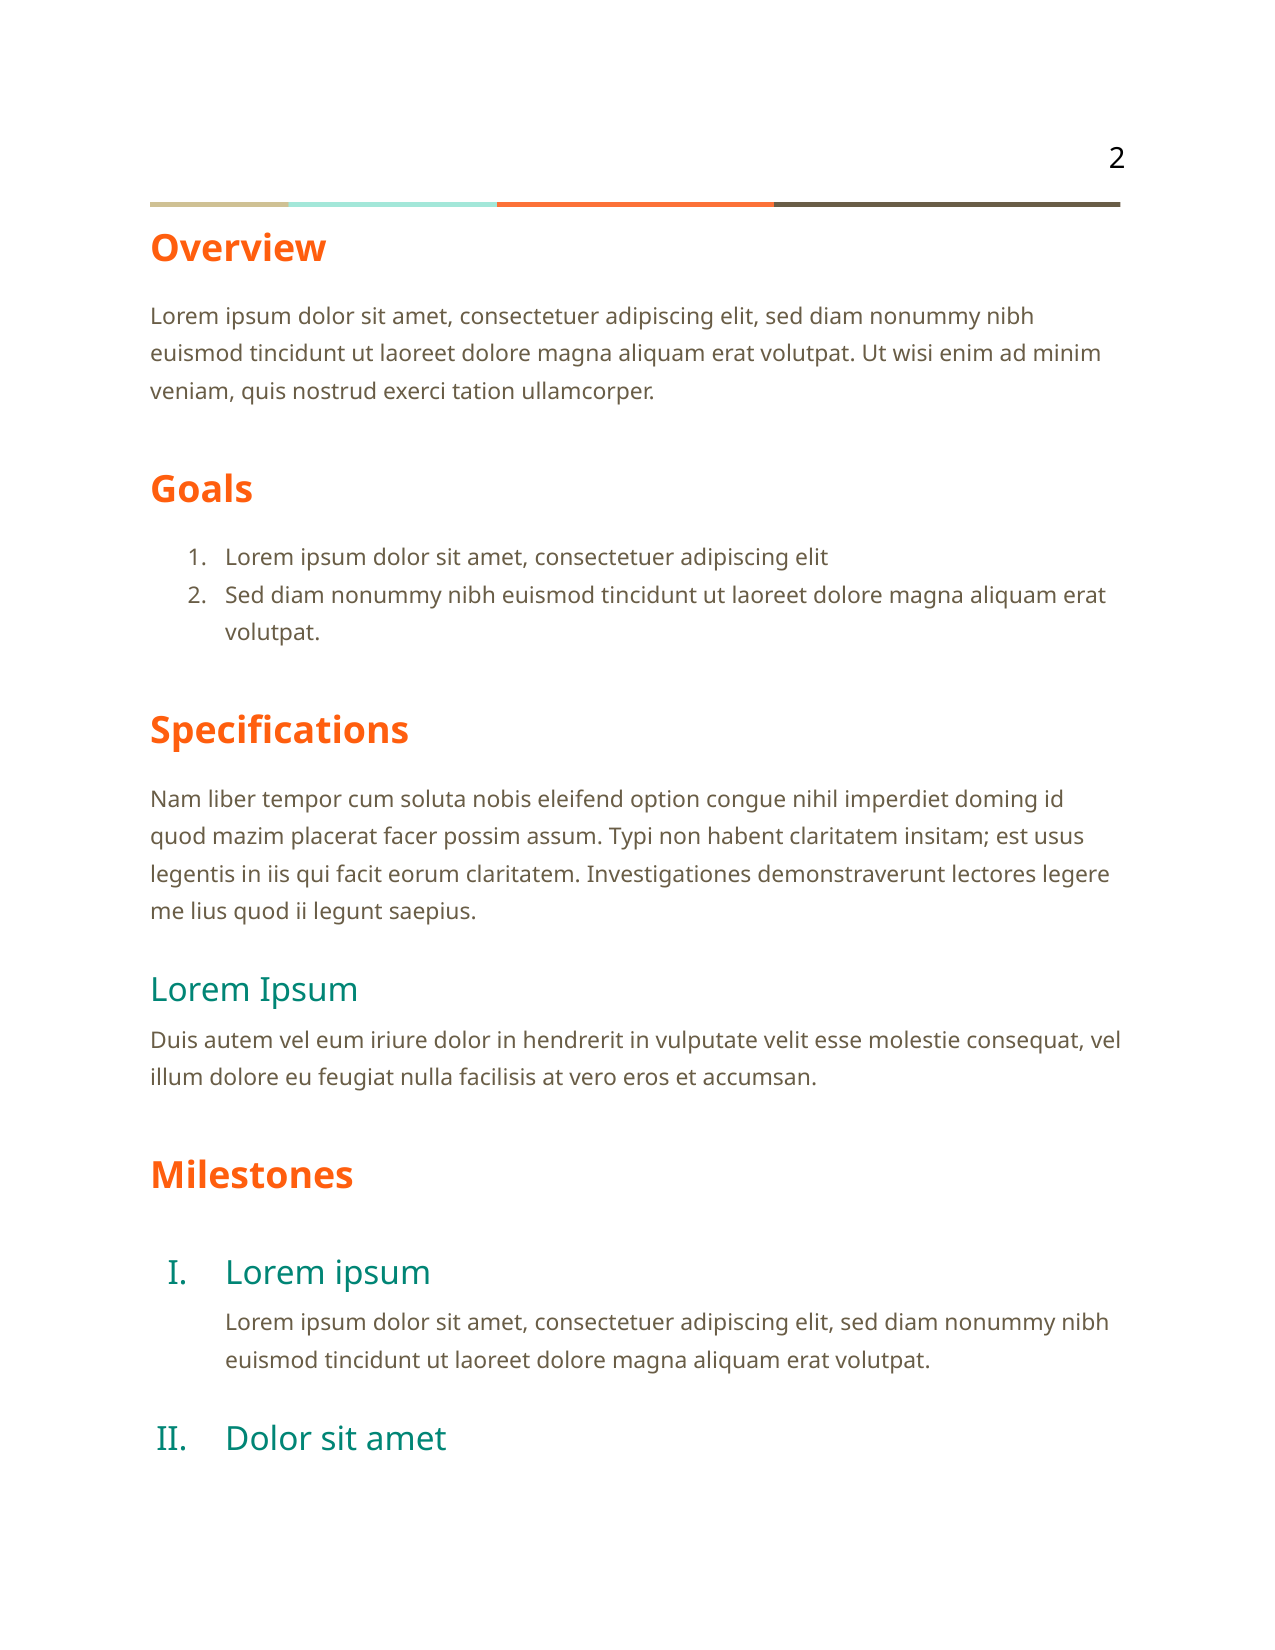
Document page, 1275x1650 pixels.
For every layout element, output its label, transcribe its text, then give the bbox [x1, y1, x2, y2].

text Duis autem vel eum iriure dolor in hendrerit in vulputate velit esse molestie consequat, vel illum dolore eu feugiat nulla facilisis at vero eros et accumsan. [150, 1024, 1125, 1092]
text Lorem ipsum dolor sit amet, consectetuer adipiscing elit, sed diam nonummy nibh euismod tincidunt ut laoreet dolore magna aliquam erat volutpat. Ut wisi enim ad minim veniam, quis nostrud exerci tation ullamcorper. [150, 300, 1125, 406]
text Nam liber tempor cum soluta nobis eleifend option congue nihil imperdiet doming id quod mazim placerat facer possim assum. Typi non habent claritatem insitam; est usus legentis in iis qui facit eorum claritatem. Investigationes demonstraverunt lectores legere me lius quod ii legunt saepius. [150, 782, 1125, 926]
list Lorem ipsum dolor sit amet, consectetuer adipiscing elit [187, 541, 1125, 572]
list Sed diam nonummy nibh euismod tincidunt ut laoreet dolore magna aliquam erat volutpat. [187, 579, 1125, 647]
subtitle Milestones [150, 1149, 1125, 1200]
subtitle Goals [150, 462, 1125, 513]
subtitle Lorem Ipsum [150, 966, 1125, 1011]
subtitle Dolor sit amet [187, 1415, 1125, 1460]
text Lorem ipsum dolor sit amet, consectetuer adipiscing elit, sed diam nonummy nibh euismod tincidunt ut laoreet dolore magna aliquam erat volutpat. [225, 1306, 1125, 1375]
subtitle Specifications [150, 704, 1125, 755]
picture [150, 202, 1121, 207]
subtitle Overview [150, 221, 1125, 272]
subtitle Lorem ipsum [187, 1248, 1125, 1294]
